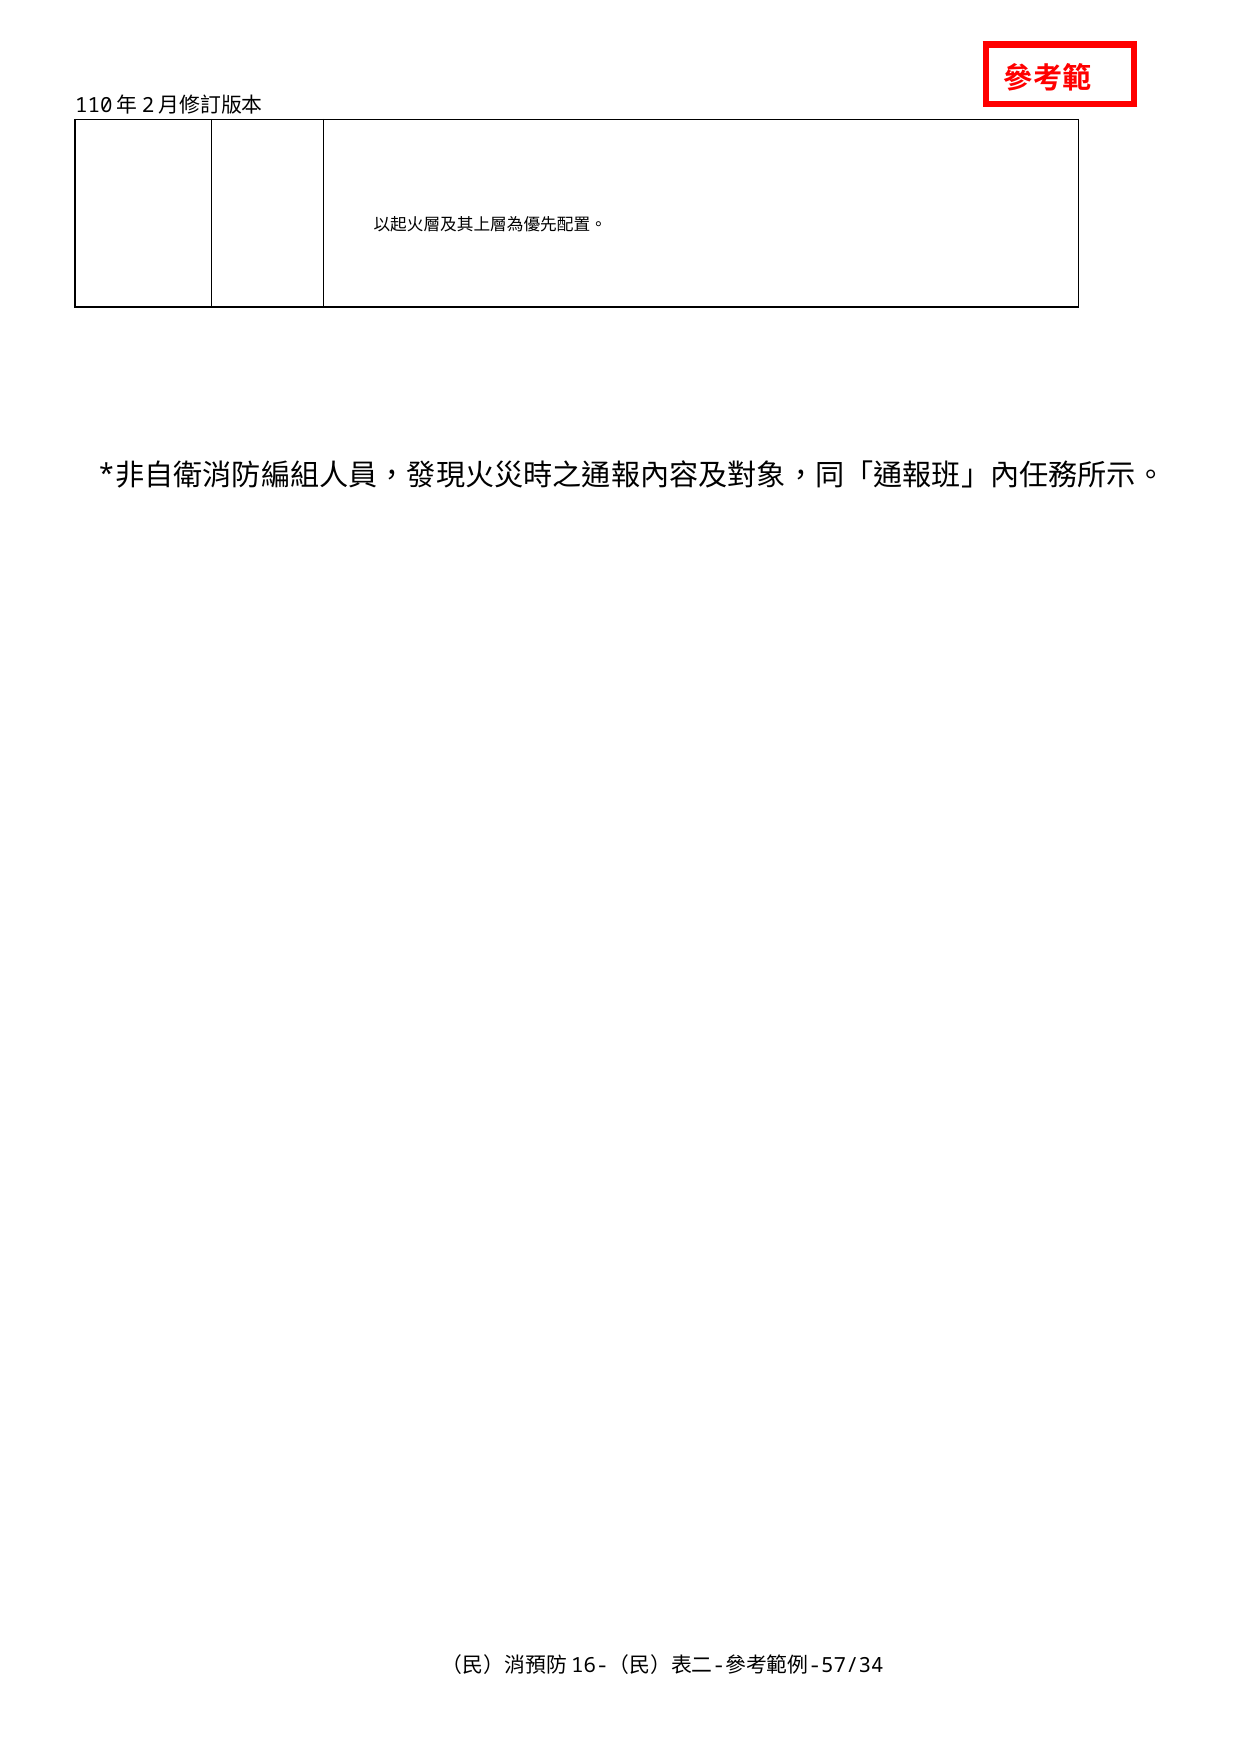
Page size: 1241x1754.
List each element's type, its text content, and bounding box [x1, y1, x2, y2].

text *非自衛消防編組人員，發現火災時之通報內容及對象，同「通報班」內任務所示。 [75, 431, 1165, 494]
table_cell [661, 181, 979, 244]
table_cell [212, 120, 323, 306]
table_cell [324, 120, 1078, 306]
table_cell [76, 120, 211, 306]
table_cell 以起火層及其上層為優先配置。 [342, 181, 661, 244]
